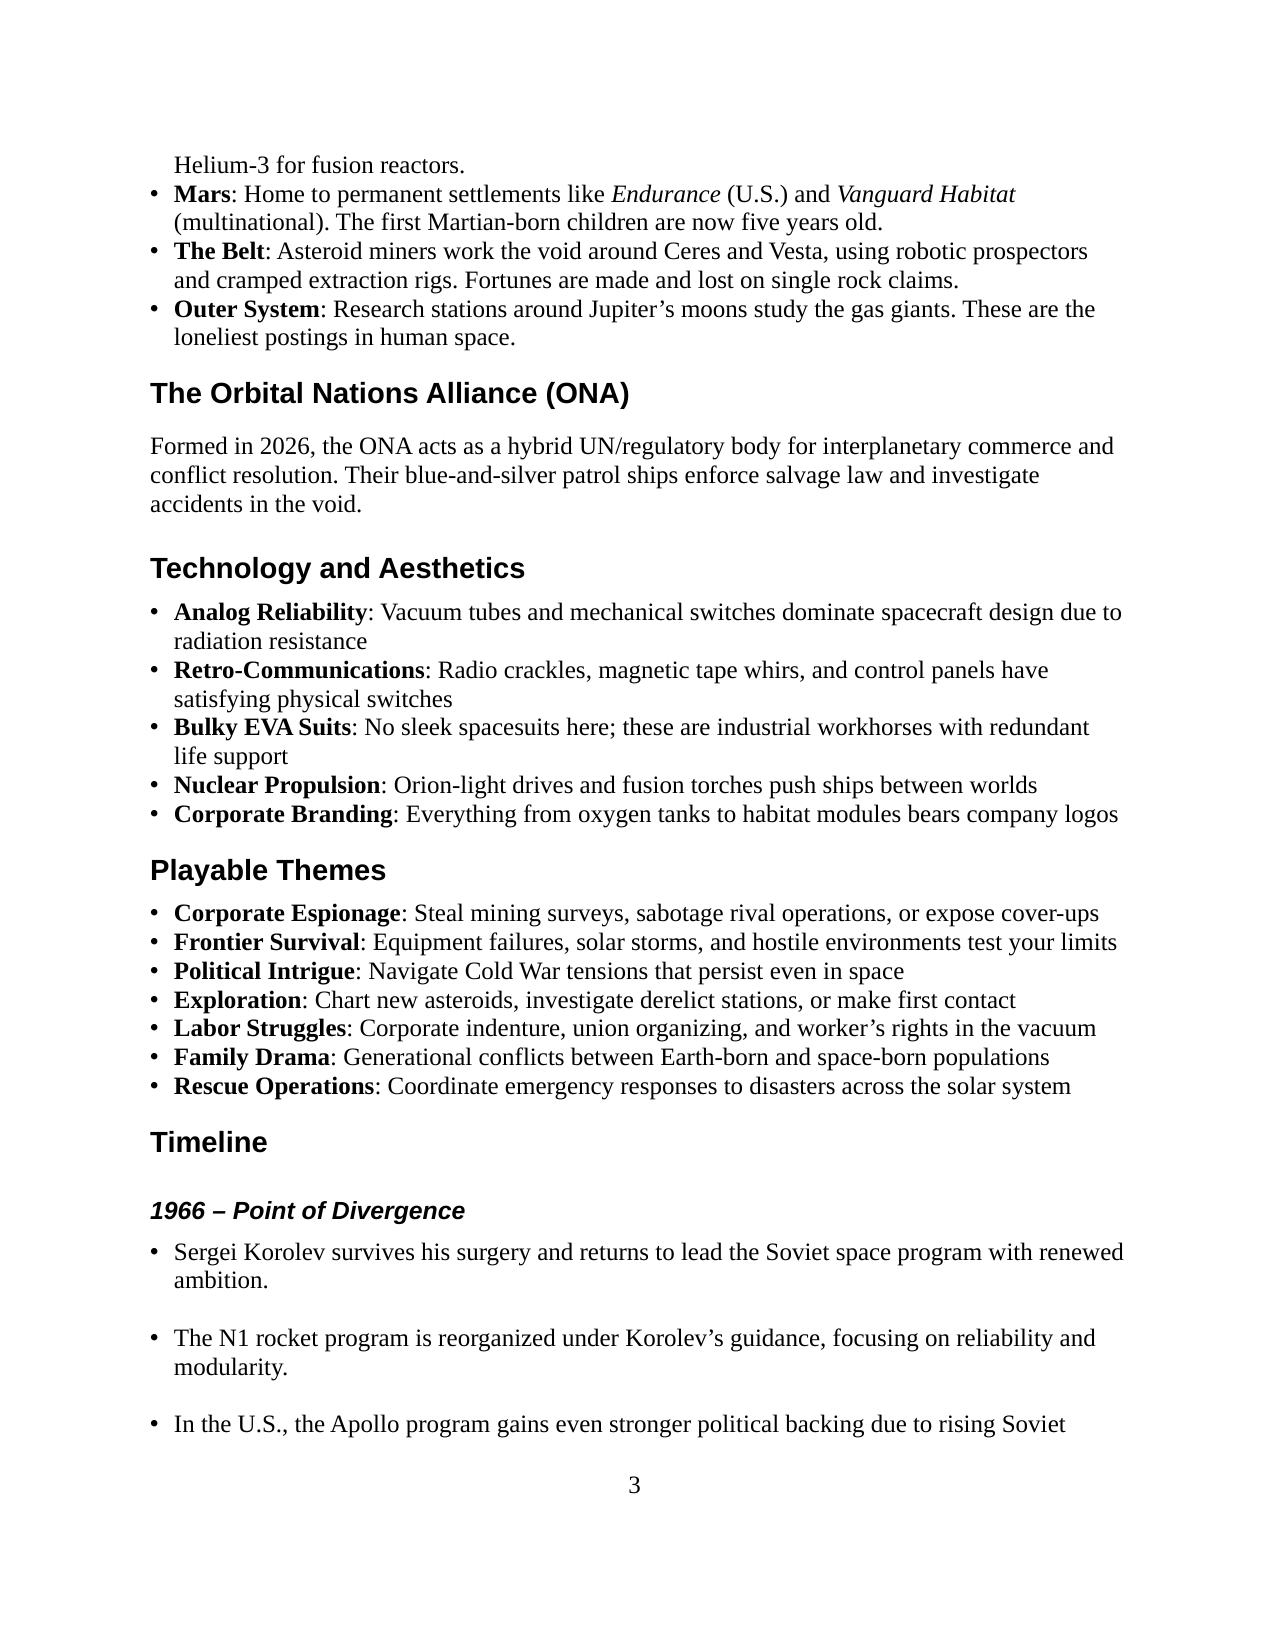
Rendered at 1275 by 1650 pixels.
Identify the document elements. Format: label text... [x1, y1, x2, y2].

subtitle The Orbital Nations Alliance (ONA) [150, 376, 1125, 410]
list Corporate Branding: Everything from oxygen tanks to habitat modules bears company logos [150, 799, 1125, 827]
subtitle Technology and Aesthetics [150, 551, 1125, 585]
subtitle 1966 – Point of Divergence [150, 1196, 1125, 1224]
text Formed in 2026, the ONA acts as a hybrid UN/regulatory body for interplanetary commerce and conflict resolution. Their blue-and-silver patrol ships enforce salvage law and investigate accidents in the void. [150, 431, 1125, 517]
list Corporate Espionage: Steal mining surveys, sabotage rival operations, or expose cover-ups [150, 898, 1125, 927]
list Analog Reliability: Vacuum tubes and mechanical switches dominate spacecraft design due to radiation resistance [150, 597, 1125, 655]
subtitle Playable Themes [150, 852, 1125, 886]
list Frontier Survival: Equipment failures, solar storms, and hostile environments test your limits [150, 927, 1125, 956]
list Helium-3 for fusion reactors. [150, 150, 1125, 179]
list The Belt: Asteroid miners work the void around Ceres and Vesta, using robotic prospectors and cramped extraction rigs. Fortunes are made and lost on single rock claims. [150, 236, 1125, 294]
list Mars: Home to permanent settlements like Endurance (U.S.) and Vanguard Habitat (multinational). The first Martian-born children are now five years old. [150, 179, 1125, 236]
list Outer System: Research stations around Jupiter’s moons study the gas giants. These are the loneliest postings in human space. [150, 294, 1125, 351]
list In the U.S., the Apollo program gains even stronger political backing due to rising Soviet [150, 1409, 1125, 1438]
list Sergei Korolev survives his surgery and returns to lead the Soviet space program with renewed ambition. [150, 1237, 1125, 1323]
list Labor Struggles: Corporate indenture, union organizing, and worker’s rights in the vacuum [150, 1013, 1125, 1042]
list Bulky EVA Suits: No sleek spacesuits here; these are industrial workhorses with redundant life support [150, 712, 1125, 770]
list Rescue Operations: Coordinate emergency responses to disasters across the solar system [150, 1071, 1125, 1100]
list Nuclear Propulsion: Orion-light drives and fusion torches push ships between worlds [150, 770, 1125, 799]
list Retro-Communications: Radio crackles, magnetic tape whirs, and control panels have satisfying physical switches [150, 655, 1125, 712]
subtitle Timeline [150, 1125, 1125, 1158]
list Family Drama: Generational conflicts between Earth-born and space-born populations [150, 1042, 1125, 1071]
list Exploration: Chart new asteroids, investigate derelict stations, or make first contact [150, 985, 1125, 1013]
list Political Intrigue: Navigate Cold War tensions that persist even in space [150, 956, 1125, 985]
list The N1 rocket program is reorganized under Korolev’s guidance, focusing on reliability and modularity. [150, 1323, 1125, 1409]
